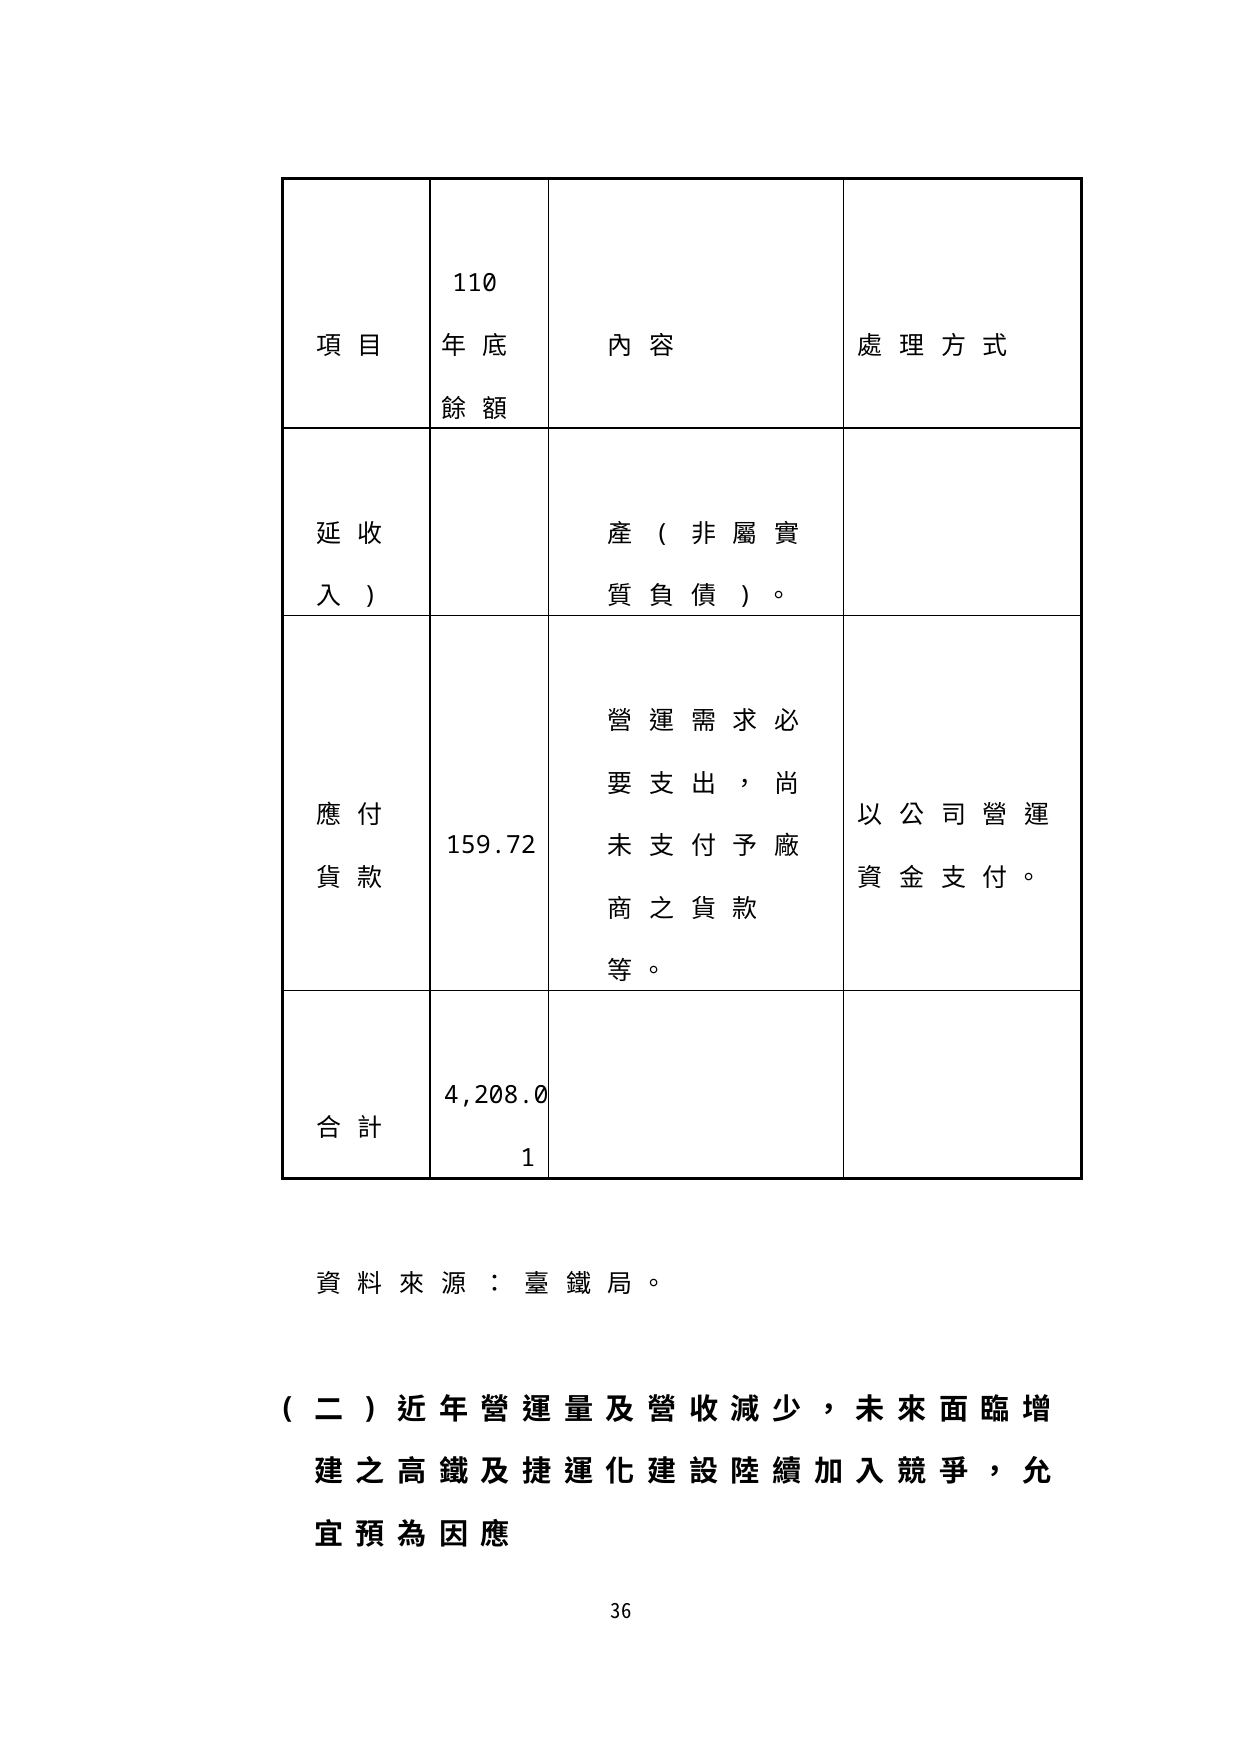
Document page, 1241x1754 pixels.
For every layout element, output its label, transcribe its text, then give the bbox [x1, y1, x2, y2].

table_cell 延收入) [284, 429, 429, 615]
table_cell 產(非屬實質負債)。 [549, 429, 843, 615]
table_cell 4,208.01 [431, 991, 548, 1177]
table_cell 合計 [284, 991, 429, 1177]
table_cell [431, 429, 548, 615]
table_cell [844, 991, 1080, 1177]
table_header 項目 [284, 180, 429, 427]
table_cell 以公司營運資金支付。 [844, 616, 1080, 990]
table_header 110年底 餘額 [431, 180, 548, 427]
table_header 內容 [549, 180, 843, 427]
text (二)近年營運量及營收減少，未來面臨增建之高鐵及捷運化建設陸續加入競爭，允宜預為因應 [242, 1365, 1058, 1552]
table_cell [844, 429, 1080, 615]
text 資料來源：臺鐵局。 [271, 1240, 1058, 1302]
table_cell 159.72 [431, 616, 548, 990]
table_header 處理方式 [844, 180, 1080, 427]
table_cell [549, 991, 843, 1177]
table_cell 應付貨款 [284, 616, 429, 990]
table_cell 營運需求必要支出，尚未支付予廠商之貨款等。 [549, 616, 843, 990]
